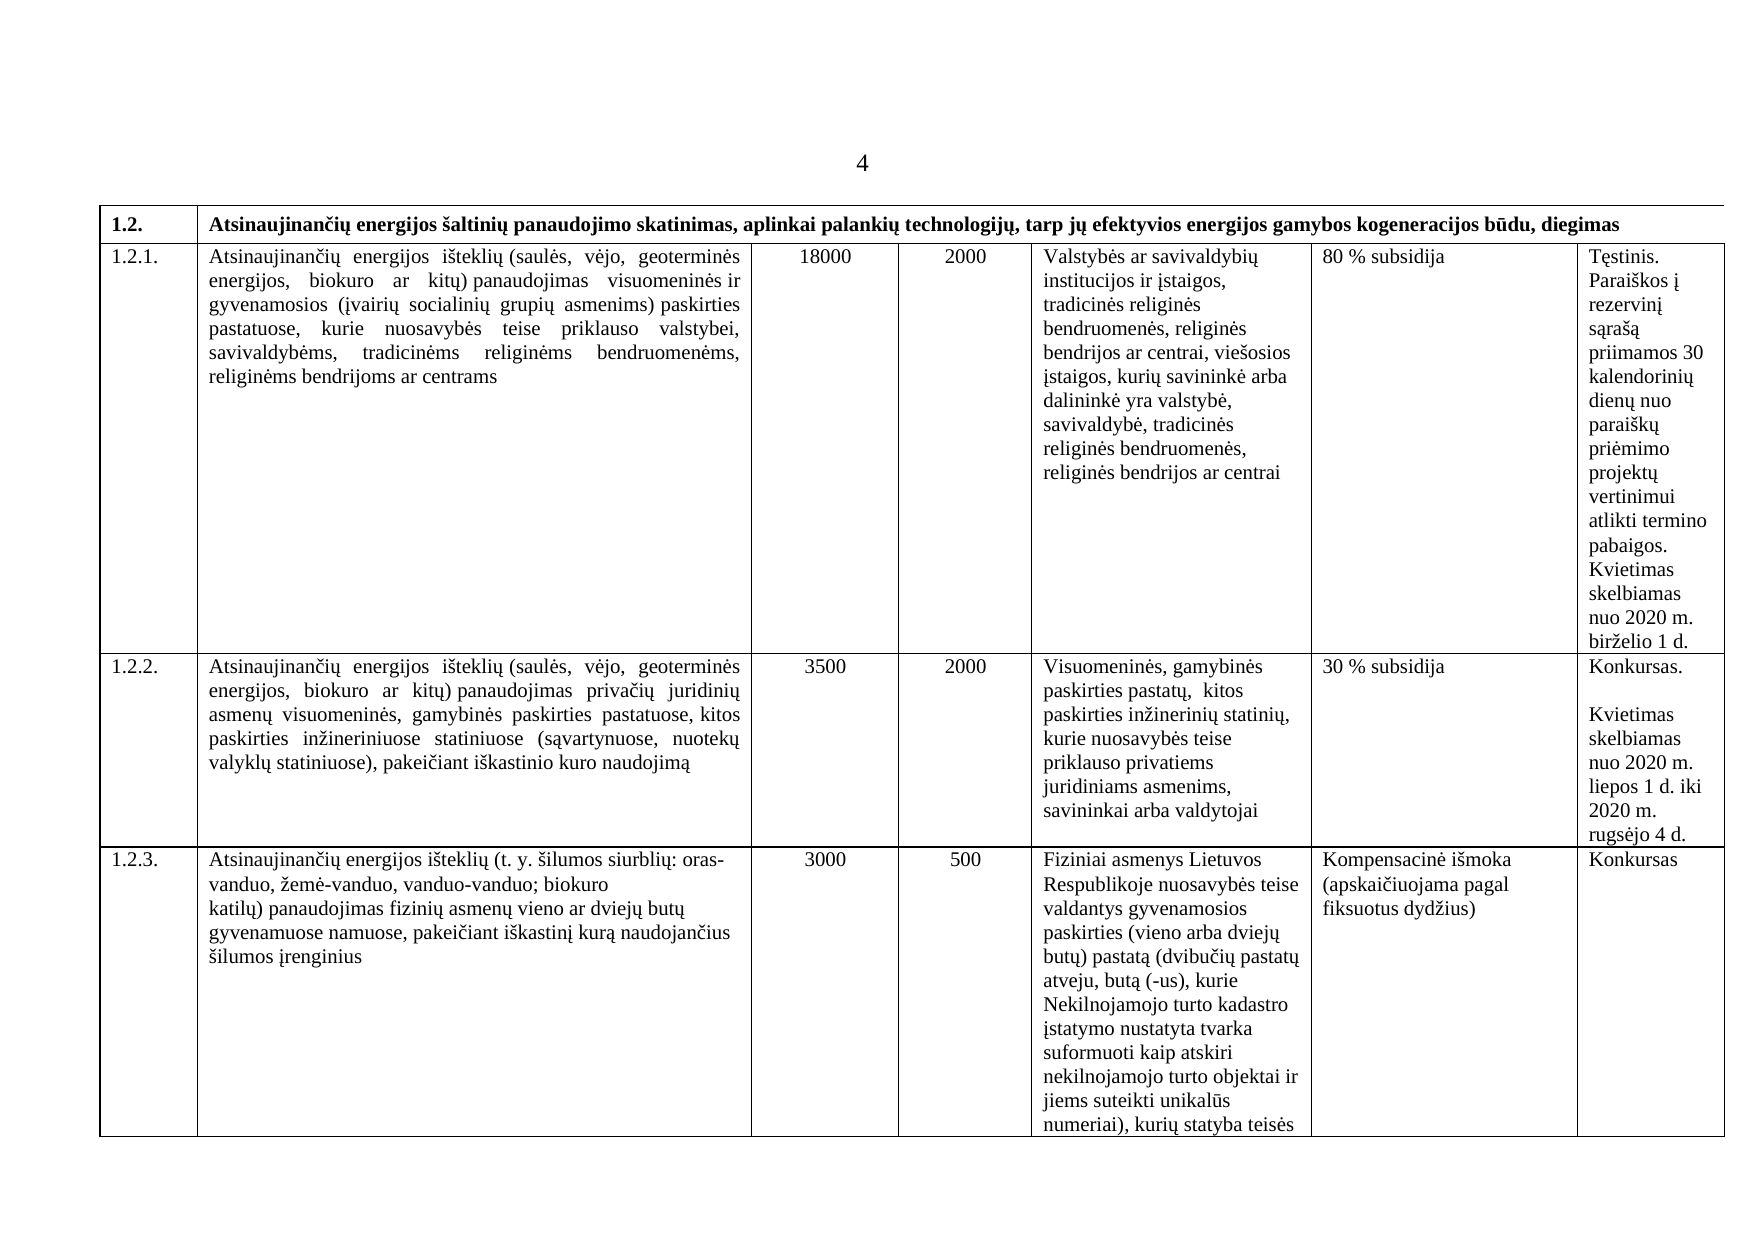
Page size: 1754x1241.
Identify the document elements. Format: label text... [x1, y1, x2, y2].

table_cell 3500 [752, 654, 898, 846]
table_cell 1.2.3. [101, 848, 197, 1136]
table_cell Valstybės ar savivaldybių institucijos ir įstaigos, tradicinės religinės bendruomenės, religinės bendrijos ar centrai, viešosios įstaigos, kurių savininkė arba dalininkė yra valstybė, savivaldybė, tradicinės religinės bendruomenės, religinės bendrijos ar centrai [1032, 244, 1311, 653]
table_cell Fiziniai asmenys Lietuvos Respublikoje nuosavybės teise valdantys gyvenamosios paskirties (vieno arba dviejų butų) pastatą (dvibučių pastatų atveju, butą (-us), kurie Nekilnojamojo turto kadastro įstatymo nustatyta tvarka suformuoti kaip atskiri nekilnojamojo turto objektai ir jiems suteikti unikalūs numeriai), kurių statyba teisės [1032, 848, 1311, 1136]
table_cell Konkursas [1578, 848, 1724, 1136]
table_cell 2000 [899, 244, 1031, 653]
table_cell Konkursas. Kvietimas skelbiamas nuo 2020 m. liepos 1 d. iki 2020 m. rugsėjo 4 d. [1578, 654, 1724, 846]
table_cell 1.2.1. [101, 244, 197, 653]
table_cell Tęstinis. Paraiškos į rezervinį sąrašą priimamos 30 kalendorinių dienų nuo paraiškų priėmimo projektų vertinimui atlikti termino pabaigos. Kvietimas skelbiamas nuo 2020 m. birželio 1 d. [1578, 244, 1724, 653]
table_cell 1.2. [101, 206, 197, 243]
table_cell 18000 [752, 244, 898, 653]
table_cell 2000 [899, 654, 1031, 846]
table_cell Atsinaujinančių energijos išteklių (t. y. šilumos siurblių: oras-vanduo, žemė-vanduo, vanduo-vanduo; biokuro katilų) panaudojimas fizinių asmenų vieno ar dviejų butų gyvenamuose namuose, pakeičiant iškastinį kurą naudojančius šilumos įrenginius [198, 848, 751, 1136]
table_cell 1.2.2. [101, 654, 197, 846]
table_cell Atsinaujinančių energijos išteklių (saulės, vėjo, geoterminės energijos, biokuro ar kitų) panaudojimas privačių juridinių asmenų visuomeninės, gamybinės paskirties pastatuose, kitos paskirties inžineriniuose statiniuose (sąvartynuose, nuotekų valyklų statiniuose), pakeičiant iškastinio kuro naudojimą [198, 654, 751, 846]
table_cell Atsinaujinančių energijos šaltinių panaudojimo skatinimas, aplinkai palankių technologijų, tarp jų efektyvios energijos gamybos kogeneracijos būdu, diegimas [198, 206, 1724, 243]
table_cell Kompensacinė išmoka (apskaičiuojama pagal fiksuotus dydžius) [1312, 848, 1577, 1136]
table_cell 500 [899, 848, 1031, 1136]
table_cell 30 % subsidija [1312, 654, 1577, 846]
table_cell 3000 [752, 848, 898, 1136]
table_cell Visuomeninės, gamybinės paskirties pastatų, kitos paskirties inžinerinių statinių, kurie nuosavybės teise priklauso privatiems juridiniams asmenims, savininkai arba valdytojai [1032, 654, 1311, 846]
table_cell Atsinaujinančių energijos išteklių (saulės, vėjo, geoterminės energijos, biokuro ar kitų) panaudojimas visuomeninės ir gyvenamosios (įvairių socialinių grupių asmenims) paskirties pastatuose, kurie nuosavybės teise priklauso valstybei, savivaldybėms, tradicinėms religinėms bendruomenėms, religinėms bendrijoms ar centrams [198, 244, 751, 653]
table_cell 80 % subsidija [1312, 244, 1577, 653]
